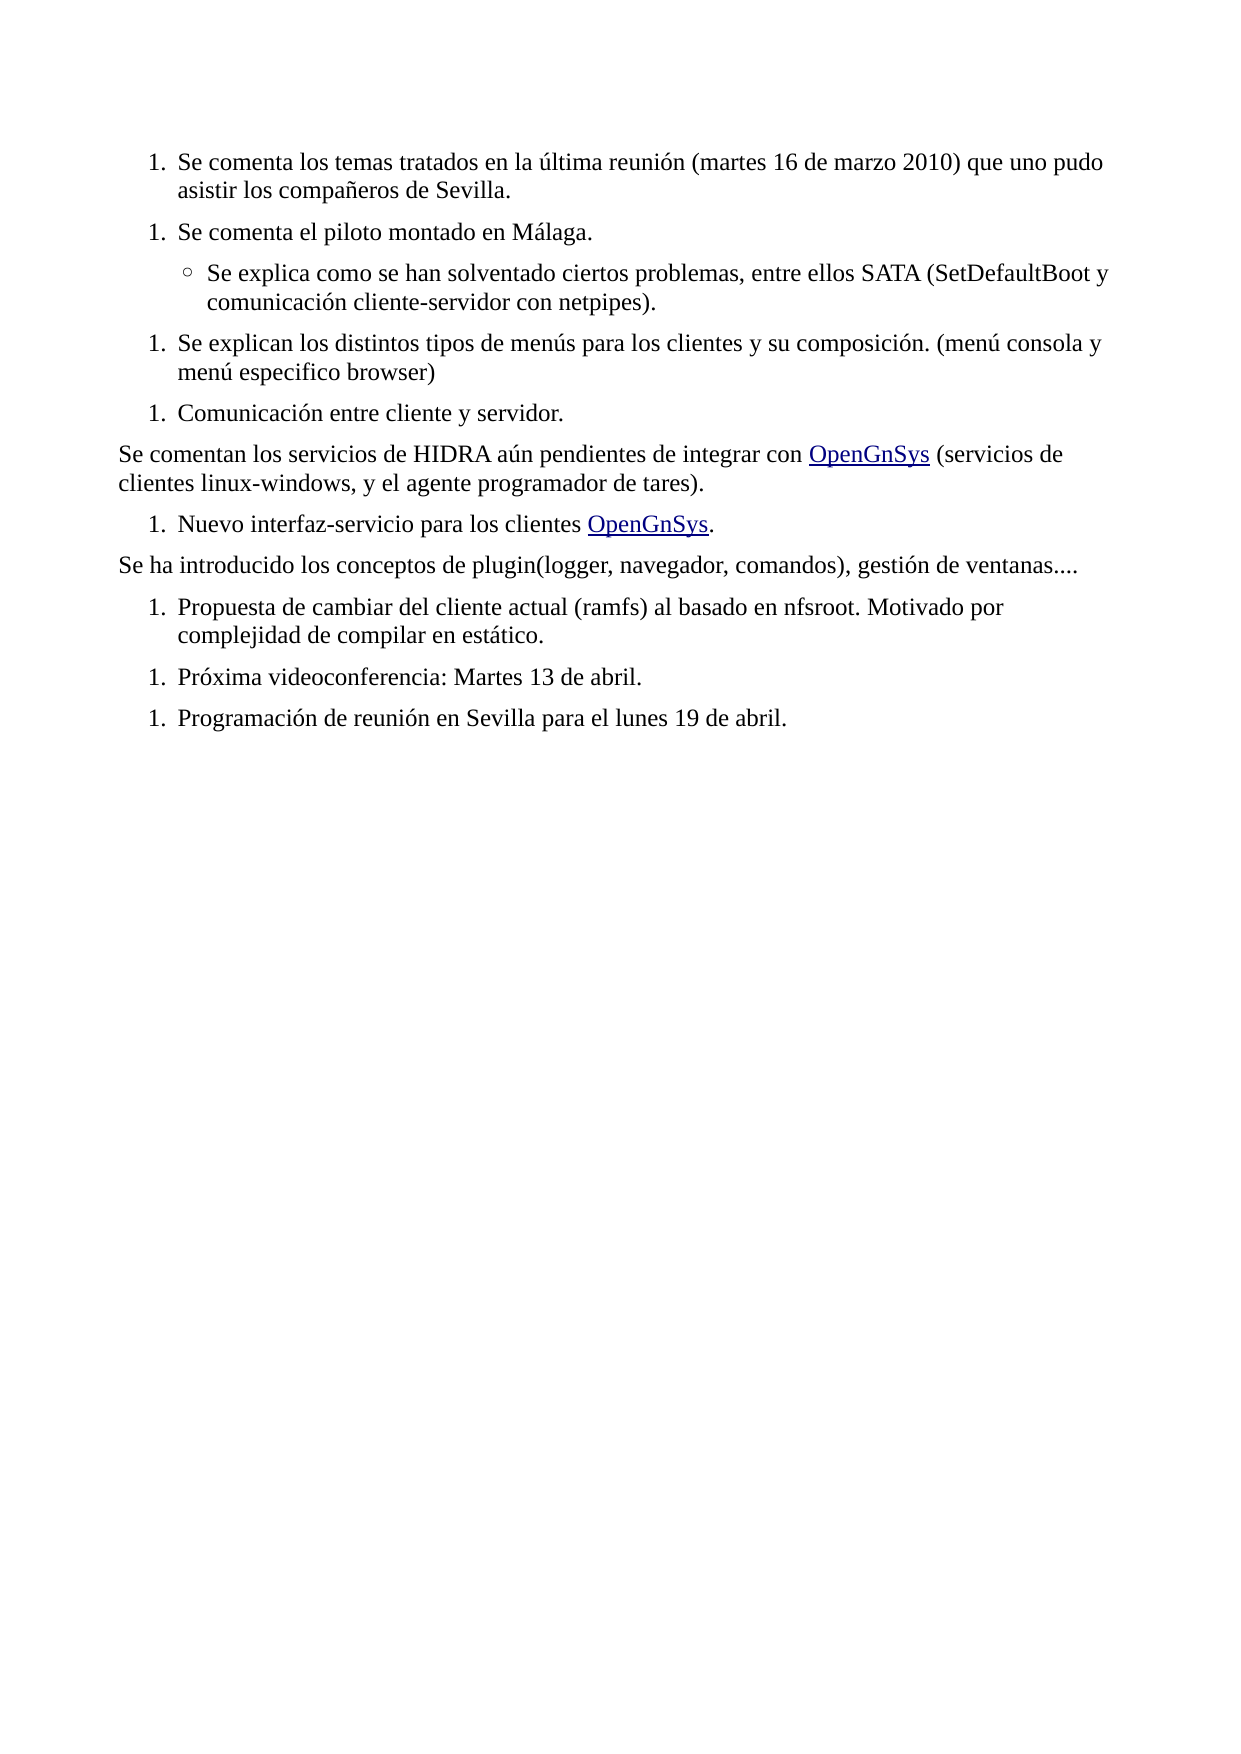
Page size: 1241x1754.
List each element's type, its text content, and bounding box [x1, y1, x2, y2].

list Programación de reunión en Sevilla para el lunes 19 de abril. [148, 703, 1122, 732]
text Se ha introducido los conceptos de plugin(logger, navegador, comandos), gestión de ventanas.... [118, 551, 1122, 579]
list Se comenta los temas tratados en la última reunión (martes 16 de marzo 2010) que uno pudo asistir los compañeros de Sevilla. [148, 147, 1122, 204]
list Comunicación entre cliente y servidor. [148, 398, 1122, 427]
list Propuesta de cambiar del cliente actual (ramfs) al basado en nfsroot. Motivado por complejidad de compilar en estático. [148, 592, 1122, 649]
text Se comentan los servicios de HIDRA aún pendientes de integrar con OpenGnSys (servicios de clientes linux-windows, y el agente programador de tares). [118, 439, 1122, 497]
list Nuevo interfaz-servicio para los clientes OpenGnSys. [148, 509, 1122, 538]
list Se comenta el piloto montado en Málaga. [148, 217, 1122, 246]
list Se explica como se han solventado ciertos problemas, entre ellos SATA (SetDefaultBoot y comunicación cliente-servidor con netpipes). [177, 258, 1122, 316]
list Próxima videoconferencia: Martes 13 de abril. [148, 662, 1122, 691]
list Se explican los distintos tipos de menús para los clientes y su composición. (menú consola y menú especifico browser) [148, 328, 1122, 386]
